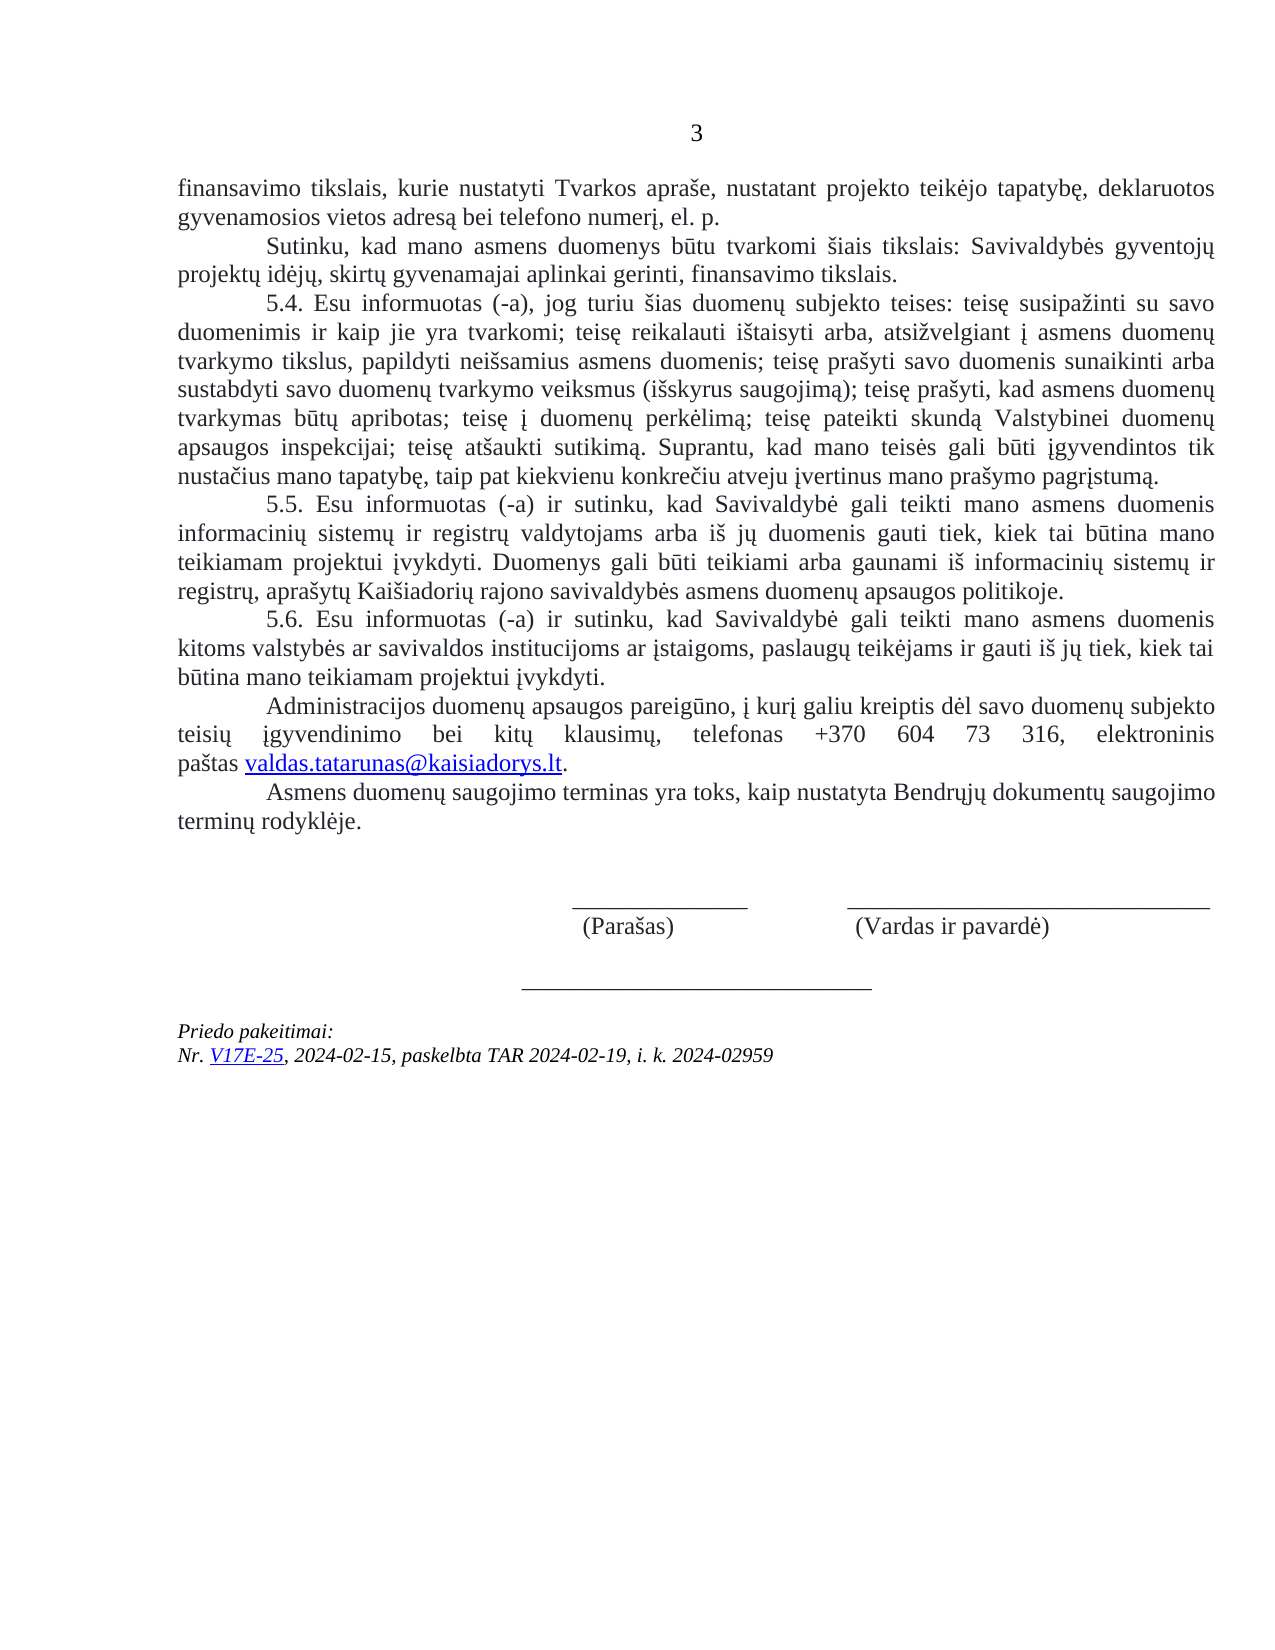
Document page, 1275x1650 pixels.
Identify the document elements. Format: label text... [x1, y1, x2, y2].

text finansavimo tikslais, kurie nustatyti Tvarkos apraše, nustatant projekto teikėjo tapatybę, deklaruotos gyvenamosios vietos adresą bei telefono numerį, el. p. [177, 173, 1216, 231]
text 5.5. Esu informuotas (-a) ir sutinku, kad Savivaldybė gali teikti mano asmens duomenis informacinių sistemų ir registrų valdytojams arba iš jų duomenis gauti tiek, kiek tai būtina mano teikiamam projektui įvykdyti. Duomenys gali būti teikiami arba gaunami iš informacinių sistemų ir registrų, aprašytų Kaišiadorių rajono savivaldybės asmens duomenų apsaugos politikoje. [177, 489, 1216, 604]
text 5.4. Esu informuotas (-a), jog turiu šias duomenų subjekto teises: teisę susipažinti su savo duomenimis ir kaip jie yra tvarkomi; teisę reikalauti ištaisyti arba, atsižvelgiant į asmens duomenų tvarkymo tikslus, papildyti neišsamius asmens duomenis; teisę prašyti savo duomenis sunaikinti arba sustabdyti savo duomenų tvarkymo veiksmus (išskyrus saugojimą); teisę prašyti, kad asmens duomenų tvarkymas būtų apribotas; teisę į duomenų perkėlimą; teisę pateikti skundą Valstybinei duomenų apsaugos inspekcijai; teisę atšaukti sutikimą. Suprantu, kad mano teisės gali būti įgyvendintos tik nustačius mano tapatybę, taip pat kiekvienu konkrečiu atveju įvertinus mano prašymo pagrįstumą. [177, 288, 1216, 489]
text Priedo pakeitimai: [177, 1019, 1216, 1043]
text (Parašas) (Vardas ir pavardė) [447, 911, 1216, 940]
text ____________________________ [177, 964, 1216, 993]
text Sutinku, kad mano asmens duomenys būtu tvarkomi šiais tikslais: Savivaldybės gyventojų projektų idėjų, skirtų gyvenamajai aplinkai gerinti, finansavimo tikslais. [177, 231, 1216, 288]
text Asmens duomenų saugojimo terminas yra toks, kaip nustatyta Bendrųjų dokumentų saugojimo terminų rodyklėje. [177, 777, 1216, 834]
text Administracijos duomenų apsaugos pareigūno, į kurį galiu kreiptis dėl savo duomenų subjekto teisių įgyvendinimo bei kitų klausimų, telefonas +370 604 73 316, elektroninis paštas valdas.tatarunas@kaisiadorys.lt. [177, 691, 1216, 777]
text ______________ _____________________________ [207, 883, 1216, 911]
text Nr. V17E-25, 2024-02-15, paskelbta TAR 2024-02-19, i. k. 2024-02959 [177, 1043, 1216, 1067]
text 5.6. Esu informuotas (-a) ir sutinku, kad Savivaldybė gali teikti mano asmens duomenis kitoms valstybės ar savivaldos institucijoms ar įstaigoms, paslaugų teikėjams ir gauti iš jų tiek, kiek tai būtina mano teikiamam projektui įvykdyti. [177, 604, 1216, 691]
